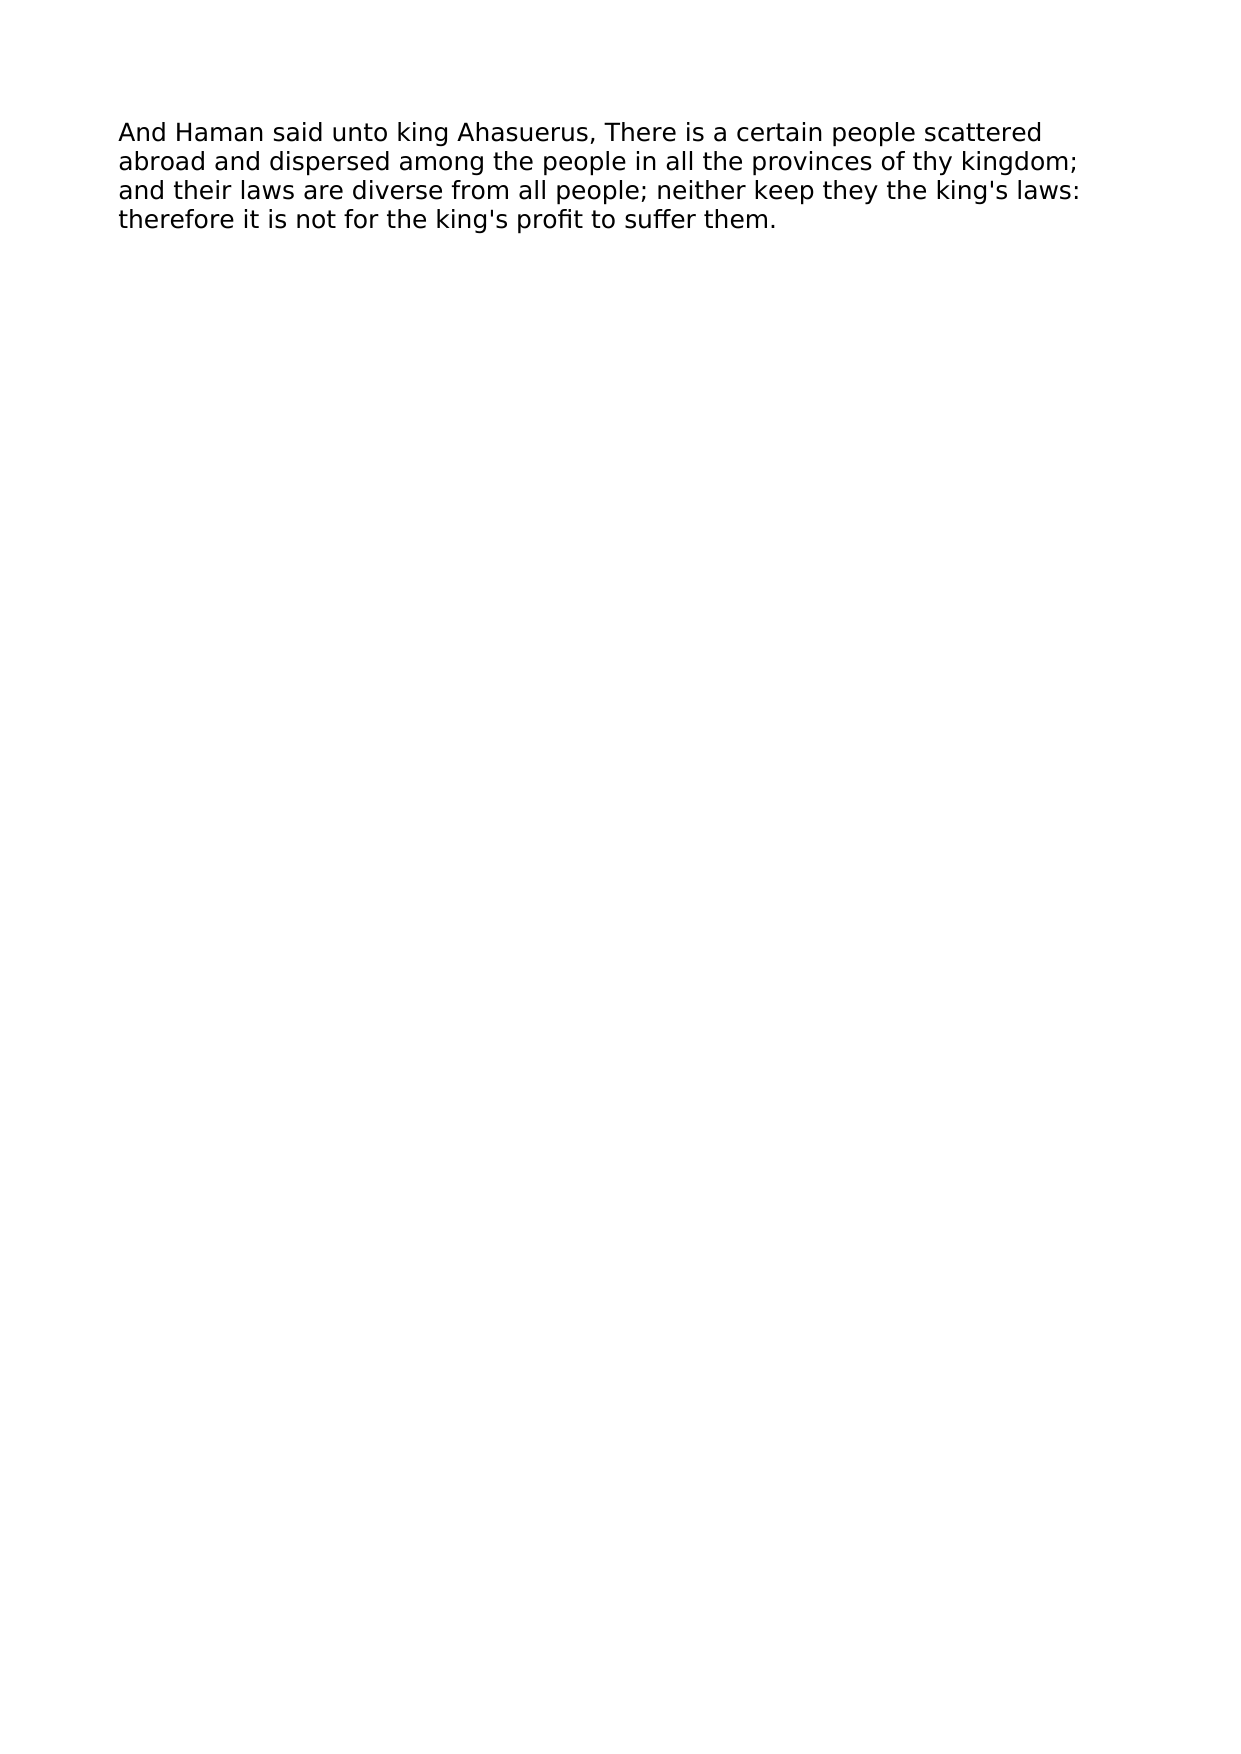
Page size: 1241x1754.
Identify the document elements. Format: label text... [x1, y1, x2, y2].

text And Haman said unto king Ahasuerus, There is a certain people scattered abroad and dispersed among the people in all the provinces of thy kingdom; and their laws are diverse from all people; neither keep they the king's laws: therefore it is not for the king's profit to suffer them. [118, 118, 1122, 235]
